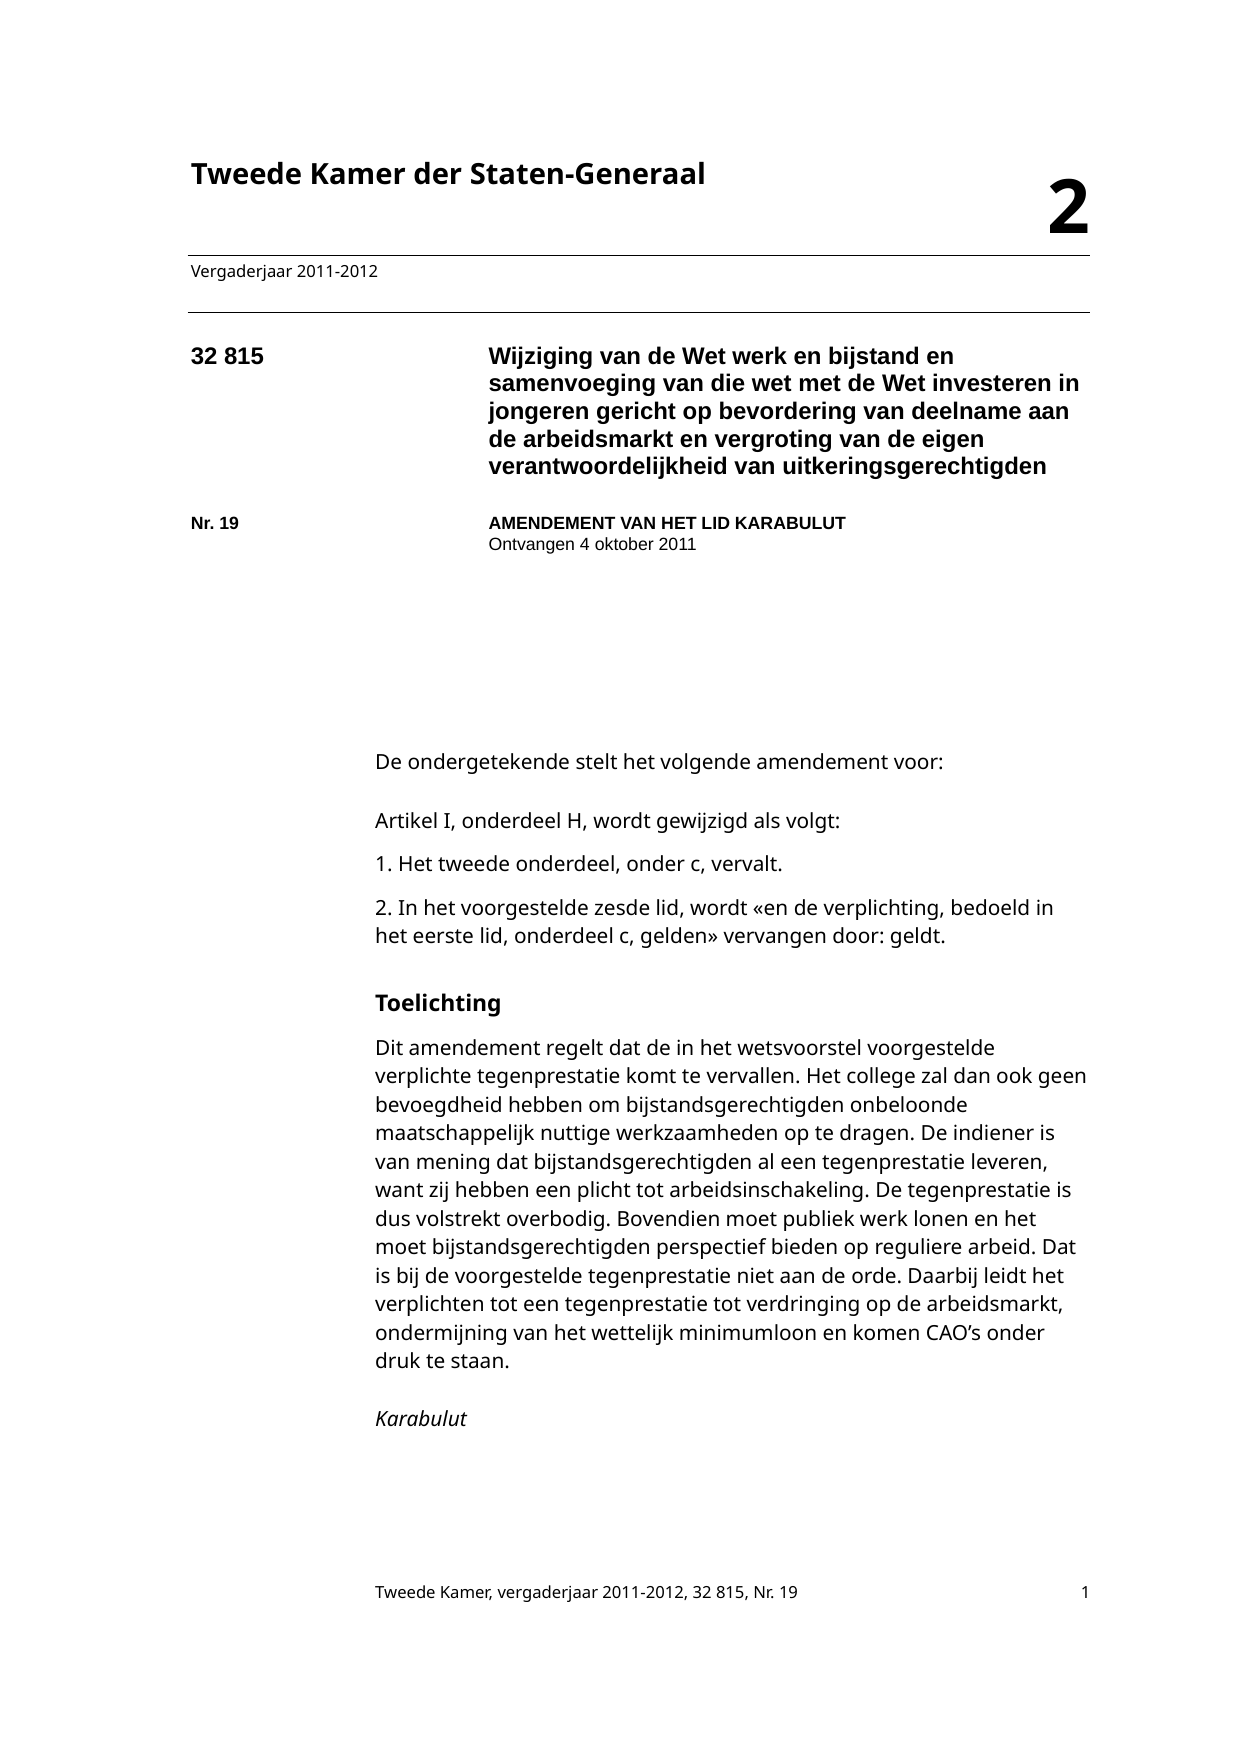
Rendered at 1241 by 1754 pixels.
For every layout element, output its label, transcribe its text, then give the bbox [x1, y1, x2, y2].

text 2. In het voorgestelde zesde lid, wordt «en de verplichting, bedoeld in het eerste lid, onderdeel c, gelden» vervangen door: geldt. [375, 893, 1090, 949]
text Karabulut [375, 1404, 1090, 1433]
table_cell Vergaderjaar 2011-2012 [188, 256, 485, 312]
text De ondergetekende stelt het volgende amendement voor: [375, 747, 1090, 776]
table_cell Wijziging van de Wet werk en bijstand en samenvoeging van die wet met de Wet investeren in jongeren gericht op bevordering van deelname aan de arbeidsmarkt en vergroting van de eigen verantwoordelijkheid van uitkeringsgerechtigden [485, 339, 1090, 510]
table_header Tweede Kamer der Staten-Generaal [188, 150, 909, 255]
table_cell [188, 313, 485, 339]
table_cell 32 815 [188, 339, 485, 510]
table_cell Nr. 19 [188, 510, 485, 629]
text 1. Het tweede onderdeel, onder c, vervalt. [375, 849, 1090, 878]
table_cell AMENDEMENT VAN HET LID KARABULUT Ontvangen 4 oktober 2011 [485, 510, 1090, 629]
table_cell [485, 256, 1090, 312]
subtitle Toelichting [375, 987, 1090, 1018]
text Artikel I, onderdeel H, wordt gewijzigd als volgt: [375, 806, 1090, 834]
table_header 2 [910, 150, 1090, 255]
text Dit amendement regelt dat de in het wetsvoorstel voorgestelde verplichte tegenprestatie komt te vervallen. Het college zal dan ook geen bevoegdheid hebben om bijstandsgerechtigden onbeloonde maatschappelijk nuttige werkzaamheden op te dragen. De indiener is van mening dat bijstandsgerechtigden al een tegenprestatie leveren, want zij hebben een plicht tot arbeidsinschakeling. De tegenprestatie is dus volstrekt overbodig. Bovendien moet publiek werk lonen en het moet bijstandsgerechtigden perspectief bieden op reguliere arbeid. Dat is bij de voorgestelde tegenprestatie niet aan de orde. Daarbij leidt het verplichten tot een tegenprestatie tot verdringing op de arbeidsmarkt, ondermijning van het wettelijk minimumloon en komen CAO’s onder druk te staan. [375, 1033, 1090, 1374]
table_cell [485, 313, 1090, 339]
